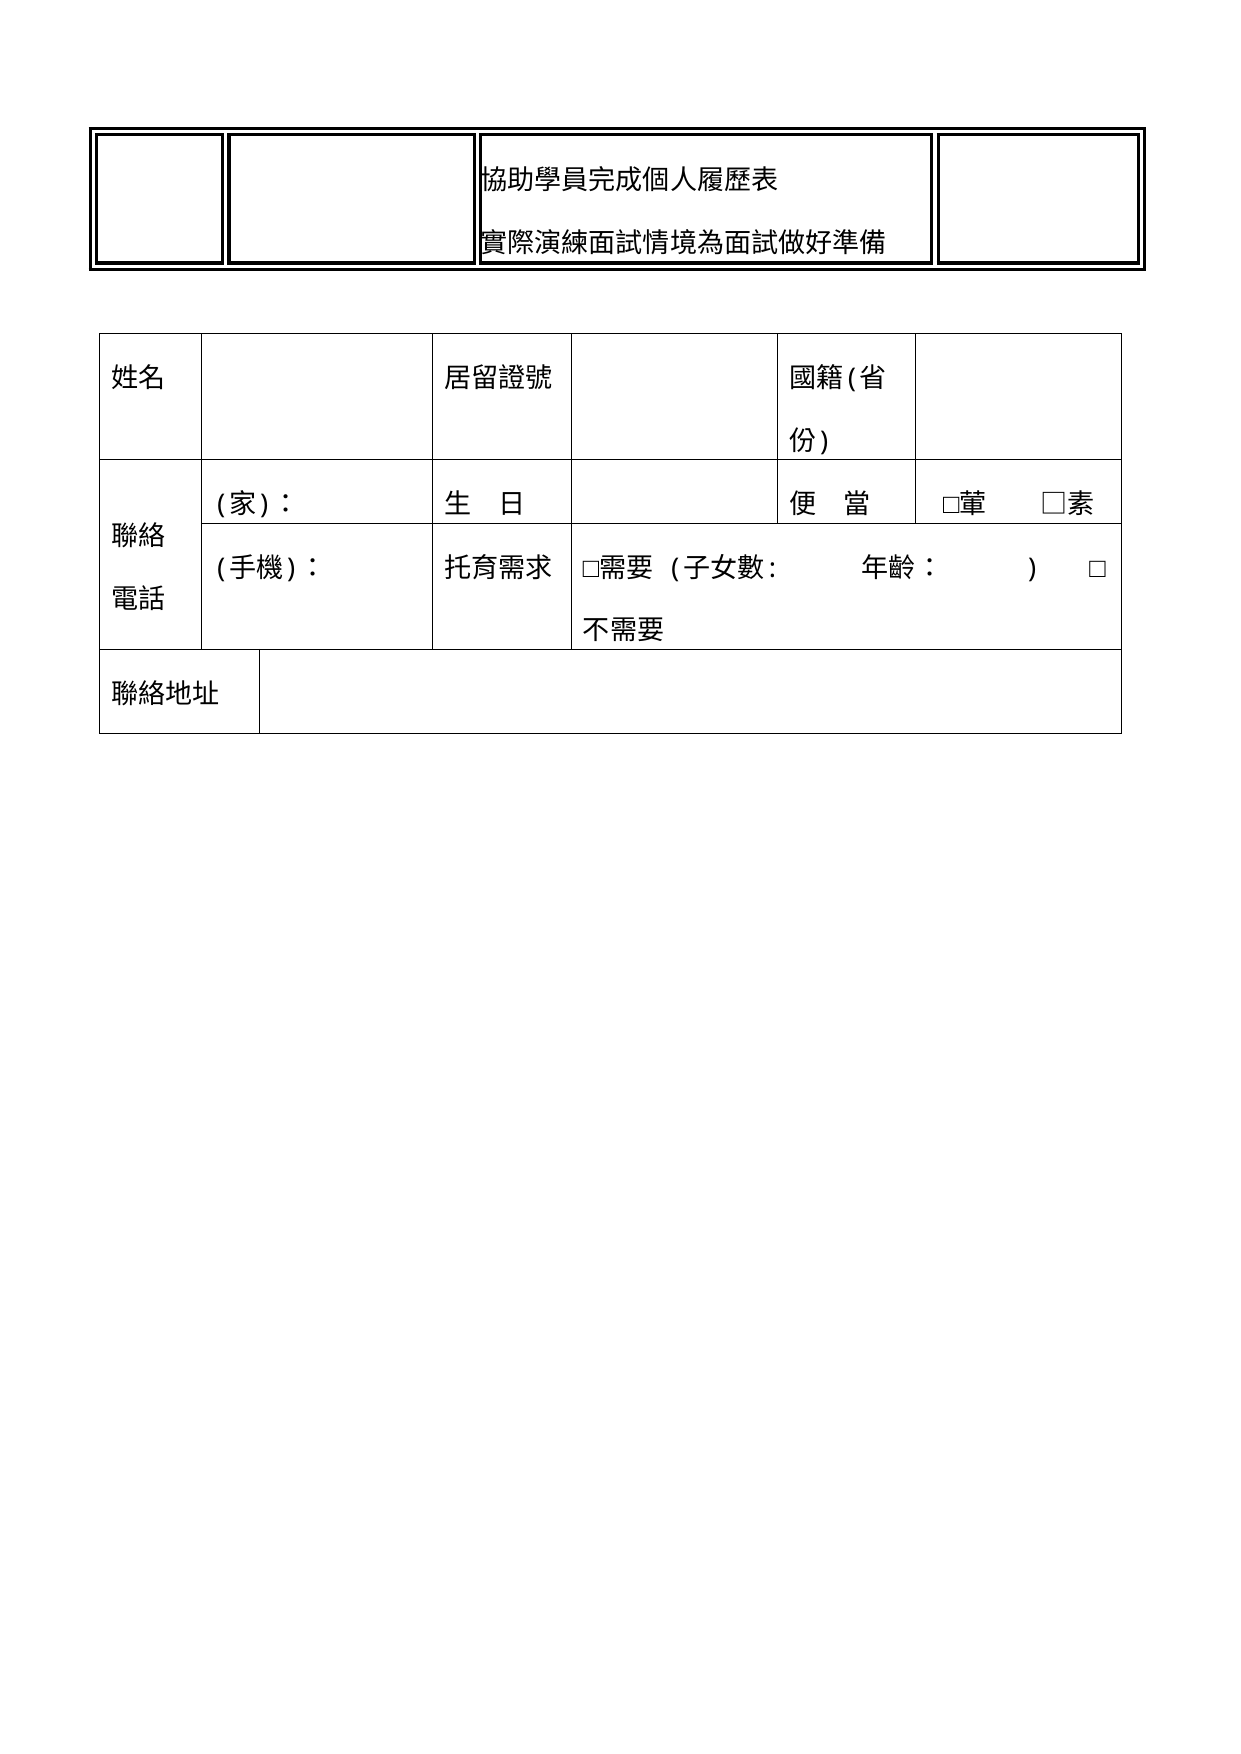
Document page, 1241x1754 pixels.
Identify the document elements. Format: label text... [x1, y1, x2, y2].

table_cell □需要 (子女數: 年齡： ) □不需要 [572, 524, 1121, 649]
table_cell 便 當 [778, 460, 915, 523]
table_header [572, 334, 777, 459]
table_cell □葷 □素 [916, 460, 1121, 523]
table_cell (家)： [202, 460, 432, 523]
table_cell 生 日 [433, 460, 571, 523]
table_header 居留證號 [433, 334, 571, 459]
table_cell 聯絡地址 [100, 650, 259, 733]
table_cell (手機)： [202, 524, 432, 649]
table_cell [260, 650, 1121, 733]
table_header 國籍(省份) [778, 334, 915, 459]
table_cell [935, 130, 1142, 261]
table_header [202, 334, 432, 459]
table_cell 托育需求 [433, 524, 571, 649]
table_cell [572, 460, 777, 523]
table_cell [226, 130, 477, 261]
table_cell [93, 130, 226, 261]
table_cell 協助學員完成個人履歷表 實際演練面試情境為面試做好準備 [477, 130, 935, 261]
table_header [916, 334, 1121, 459]
table_cell 聯絡 電話 [100, 460, 201, 649]
table_header 姓名 [100, 334, 201, 459]
